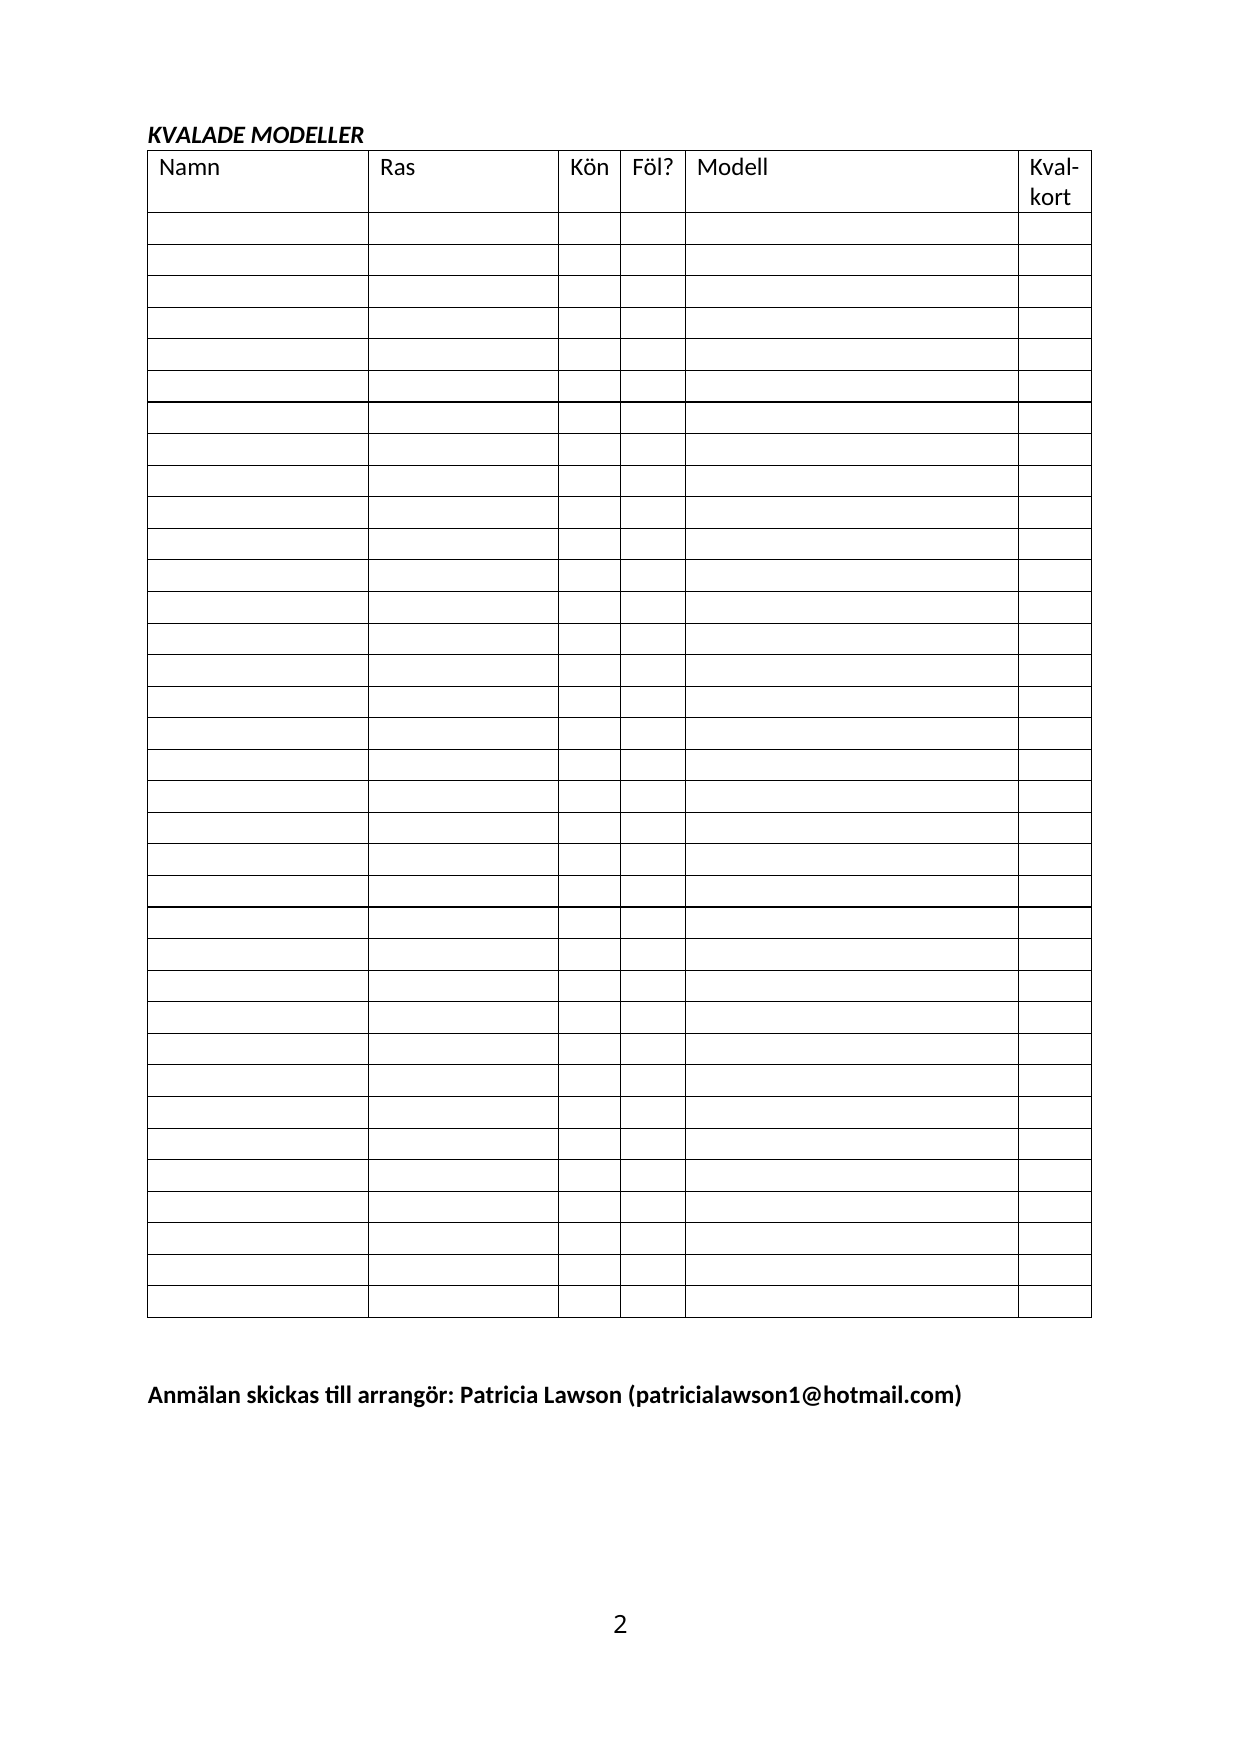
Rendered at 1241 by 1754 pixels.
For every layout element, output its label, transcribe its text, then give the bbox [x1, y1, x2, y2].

table_cell [559, 1034, 620, 1064]
table_header Namn [148, 151, 368, 212]
table_cell [621, 1065, 685, 1096]
table_cell [621, 781, 685, 812]
table_cell [1019, 813, 1091, 843]
table_cell [369, 718, 558, 749]
table_cell [686, 245, 1018, 275]
table_cell [148, 1097, 368, 1127]
table_cell [686, 529, 1018, 559]
table_cell [369, 1255, 558, 1285]
table_cell [1019, 1286, 1091, 1317]
table_cell [369, 1223, 558, 1254]
table_cell [1019, 276, 1091, 307]
table_cell [621, 1192, 685, 1222]
table_cell [369, 908, 558, 938]
table_cell [1019, 529, 1091, 559]
table_cell [369, 750, 558, 780]
table_cell [369, 1097, 558, 1127]
table_cell [1019, 403, 1091, 433]
table_cell [686, 971, 1018, 1001]
table_cell [1019, 781, 1091, 812]
table_cell [686, 718, 1018, 749]
table_cell [1019, 1034, 1091, 1064]
table_cell [621, 466, 685, 496]
table_cell [621, 1255, 685, 1285]
table_cell [559, 403, 620, 433]
table_cell [369, 781, 558, 812]
table_cell [148, 687, 368, 717]
table_cell [369, 655, 558, 686]
table_cell [1019, 466, 1091, 496]
table_cell [621, 750, 685, 780]
table_cell [369, 1286, 558, 1317]
table_cell [559, 560, 620, 591]
table_cell [1019, 1255, 1091, 1285]
table_cell [621, 1097, 685, 1127]
table_cell [686, 876, 1018, 906]
table_cell [1019, 1192, 1091, 1222]
table_cell [621, 1223, 685, 1254]
table_cell [686, 434, 1018, 464]
table_cell [686, 213, 1018, 244]
table_cell [559, 718, 620, 749]
table_cell [369, 971, 558, 1001]
table_cell [1019, 245, 1091, 275]
table_cell [686, 1034, 1018, 1064]
table_cell [1019, 497, 1091, 528]
table_cell [1019, 308, 1091, 338]
table_cell [148, 371, 368, 401]
table_cell [686, 560, 1018, 591]
table_cell [621, 371, 685, 401]
table_cell [148, 308, 368, 338]
table_cell [369, 276, 558, 307]
table_cell [559, 276, 620, 307]
table_cell [148, 497, 368, 528]
table_cell [559, 1255, 620, 1285]
table_cell [148, 939, 368, 969]
text Anmälan skickas till arrangör: Patricia Lawson (patricialawson1@hotmail.com) [148, 1379, 1093, 1409]
table_cell [148, 971, 368, 1001]
table_cell [559, 497, 620, 528]
table_cell [148, 876, 368, 906]
table_cell [1019, 213, 1091, 244]
table_cell [148, 908, 368, 938]
table_cell [369, 466, 558, 496]
table_cell [621, 213, 685, 244]
table_cell [559, 1065, 620, 1096]
table_cell [1019, 1223, 1091, 1254]
table_cell [559, 750, 620, 780]
table_cell [559, 687, 620, 717]
table_cell [559, 813, 620, 843]
table_cell [148, 781, 368, 812]
table_cell [148, 560, 368, 591]
table_cell [559, 844, 620, 875]
table_cell [686, 466, 1018, 496]
table_cell [686, 1286, 1018, 1317]
table_cell [148, 624, 368, 654]
table_cell [148, 1034, 368, 1064]
table_cell [1019, 371, 1091, 401]
table_cell [1019, 908, 1091, 938]
table_cell [1019, 1002, 1091, 1033]
table_cell [686, 403, 1018, 433]
table_cell [559, 1002, 620, 1033]
table_cell [1019, 1065, 1091, 1096]
table_header Föl? [621, 151, 685, 212]
table_cell [369, 939, 558, 969]
table_cell [686, 781, 1018, 812]
table_cell [148, 213, 368, 244]
table_cell [621, 908, 685, 938]
table_cell [148, 245, 368, 275]
table_cell [1019, 844, 1091, 875]
table_cell [148, 1002, 368, 1033]
table_cell [369, 624, 558, 654]
table_cell [148, 403, 368, 433]
table_cell [1019, 876, 1091, 906]
table_cell [559, 876, 620, 906]
table_cell [559, 781, 620, 812]
table_cell [1019, 687, 1091, 717]
table_cell [148, 276, 368, 307]
table_cell [621, 339, 685, 370]
table_cell [369, 687, 558, 717]
table_cell [621, 245, 685, 275]
table_cell [621, 939, 685, 969]
table_cell [686, 308, 1018, 338]
table_cell [369, 844, 558, 875]
table_cell [559, 529, 620, 559]
table_cell [148, 1286, 368, 1317]
table_cell [1019, 750, 1091, 780]
table_cell [621, 434, 685, 464]
table_cell [686, 1129, 1018, 1159]
table_cell [686, 592, 1018, 622]
table_cell [686, 1192, 1018, 1222]
table_cell [686, 276, 1018, 307]
table_cell [621, 592, 685, 622]
table_cell [559, 1129, 620, 1159]
table_cell [1019, 655, 1091, 686]
table_cell [621, 624, 685, 654]
table_cell [686, 1065, 1018, 1096]
table_cell [686, 339, 1018, 370]
table_cell [559, 434, 620, 464]
table_cell [621, 844, 685, 875]
table_cell [1019, 939, 1091, 969]
table_cell [369, 813, 558, 843]
table_cell [621, 655, 685, 686]
table_cell [686, 1160, 1018, 1191]
table_cell [621, 687, 685, 717]
table_cell [559, 908, 620, 938]
table_cell [559, 1160, 620, 1191]
table_cell [1019, 971, 1091, 1001]
table_cell [369, 403, 558, 433]
table_cell [369, 497, 558, 528]
table_cell [686, 687, 1018, 717]
table_cell [369, 1034, 558, 1064]
table_cell [559, 1097, 620, 1127]
table_cell [621, 813, 685, 843]
table_cell [148, 1129, 368, 1159]
table_cell [621, 1002, 685, 1033]
table_cell [369, 339, 558, 370]
table_cell [559, 1223, 620, 1254]
table_cell [559, 655, 620, 686]
table_cell [621, 876, 685, 906]
table_cell [621, 560, 685, 591]
table_cell [559, 339, 620, 370]
table_cell [1019, 592, 1091, 622]
table_cell [1019, 339, 1091, 370]
table_cell [686, 655, 1018, 686]
table_cell [148, 529, 368, 559]
table_cell [686, 939, 1018, 969]
table_cell [1019, 434, 1091, 464]
table_header Modell [686, 151, 1018, 212]
table_cell [148, 1223, 368, 1254]
table_cell [148, 466, 368, 496]
table_cell [369, 592, 558, 622]
table_cell [148, 718, 368, 749]
table_cell [559, 624, 620, 654]
table_cell [369, 529, 558, 559]
table_cell [621, 497, 685, 528]
table_cell [621, 276, 685, 307]
table_cell [686, 497, 1018, 528]
table_cell [1019, 560, 1091, 591]
table_cell [369, 434, 558, 464]
table_cell [686, 813, 1018, 843]
table_header Ras [369, 151, 558, 212]
table_cell [686, 908, 1018, 938]
table_cell [1019, 624, 1091, 654]
table_cell [686, 844, 1018, 875]
table_header Kval- kort [1019, 151, 1091, 212]
table_cell [621, 1286, 685, 1317]
table_cell [148, 339, 368, 370]
table_cell [148, 1160, 368, 1191]
table_cell [1019, 1097, 1091, 1127]
table_cell [369, 371, 558, 401]
table_cell [686, 750, 1018, 780]
table_cell [621, 308, 685, 338]
text KVALADE MODELLER [148, 119, 1093, 150]
table_header Kön [559, 151, 620, 212]
table_cell [1019, 1129, 1091, 1159]
table_cell [559, 592, 620, 622]
table_cell [559, 971, 620, 1001]
table_cell [1019, 1160, 1091, 1191]
table_cell [369, 1160, 558, 1191]
table_cell [148, 1065, 368, 1096]
table_cell [148, 813, 368, 843]
table_cell [148, 655, 368, 686]
table_cell [369, 1065, 558, 1096]
table_cell [686, 1255, 1018, 1285]
table_cell [369, 1002, 558, 1033]
table_cell [621, 403, 685, 433]
table_cell [369, 245, 558, 275]
table_cell [148, 592, 368, 622]
table_cell [148, 1255, 368, 1285]
table_cell [559, 939, 620, 969]
table_cell [559, 1286, 620, 1317]
table_cell [621, 971, 685, 1001]
table_cell [559, 371, 620, 401]
table_cell [621, 529, 685, 559]
table_cell [1019, 718, 1091, 749]
table_cell [686, 1002, 1018, 1033]
table_cell [559, 466, 620, 496]
table_cell [621, 1129, 685, 1159]
table_cell [369, 560, 558, 591]
table_cell [148, 1192, 368, 1222]
table_cell [559, 245, 620, 275]
table_cell [686, 371, 1018, 401]
table_cell [559, 1192, 620, 1222]
table_cell [686, 1097, 1018, 1127]
table_cell [148, 750, 368, 780]
table_cell [369, 1129, 558, 1159]
table_cell [369, 213, 558, 244]
table_cell [369, 876, 558, 906]
table_cell [559, 308, 620, 338]
table_cell [686, 624, 1018, 654]
table_cell [686, 1223, 1018, 1254]
table_cell [148, 434, 368, 464]
table_cell [621, 1034, 685, 1064]
table_cell [621, 718, 685, 749]
table_cell [369, 308, 558, 338]
table_cell [621, 1160, 685, 1191]
table_cell [369, 1192, 558, 1222]
table_cell [148, 844, 368, 875]
table_cell [559, 213, 620, 244]
